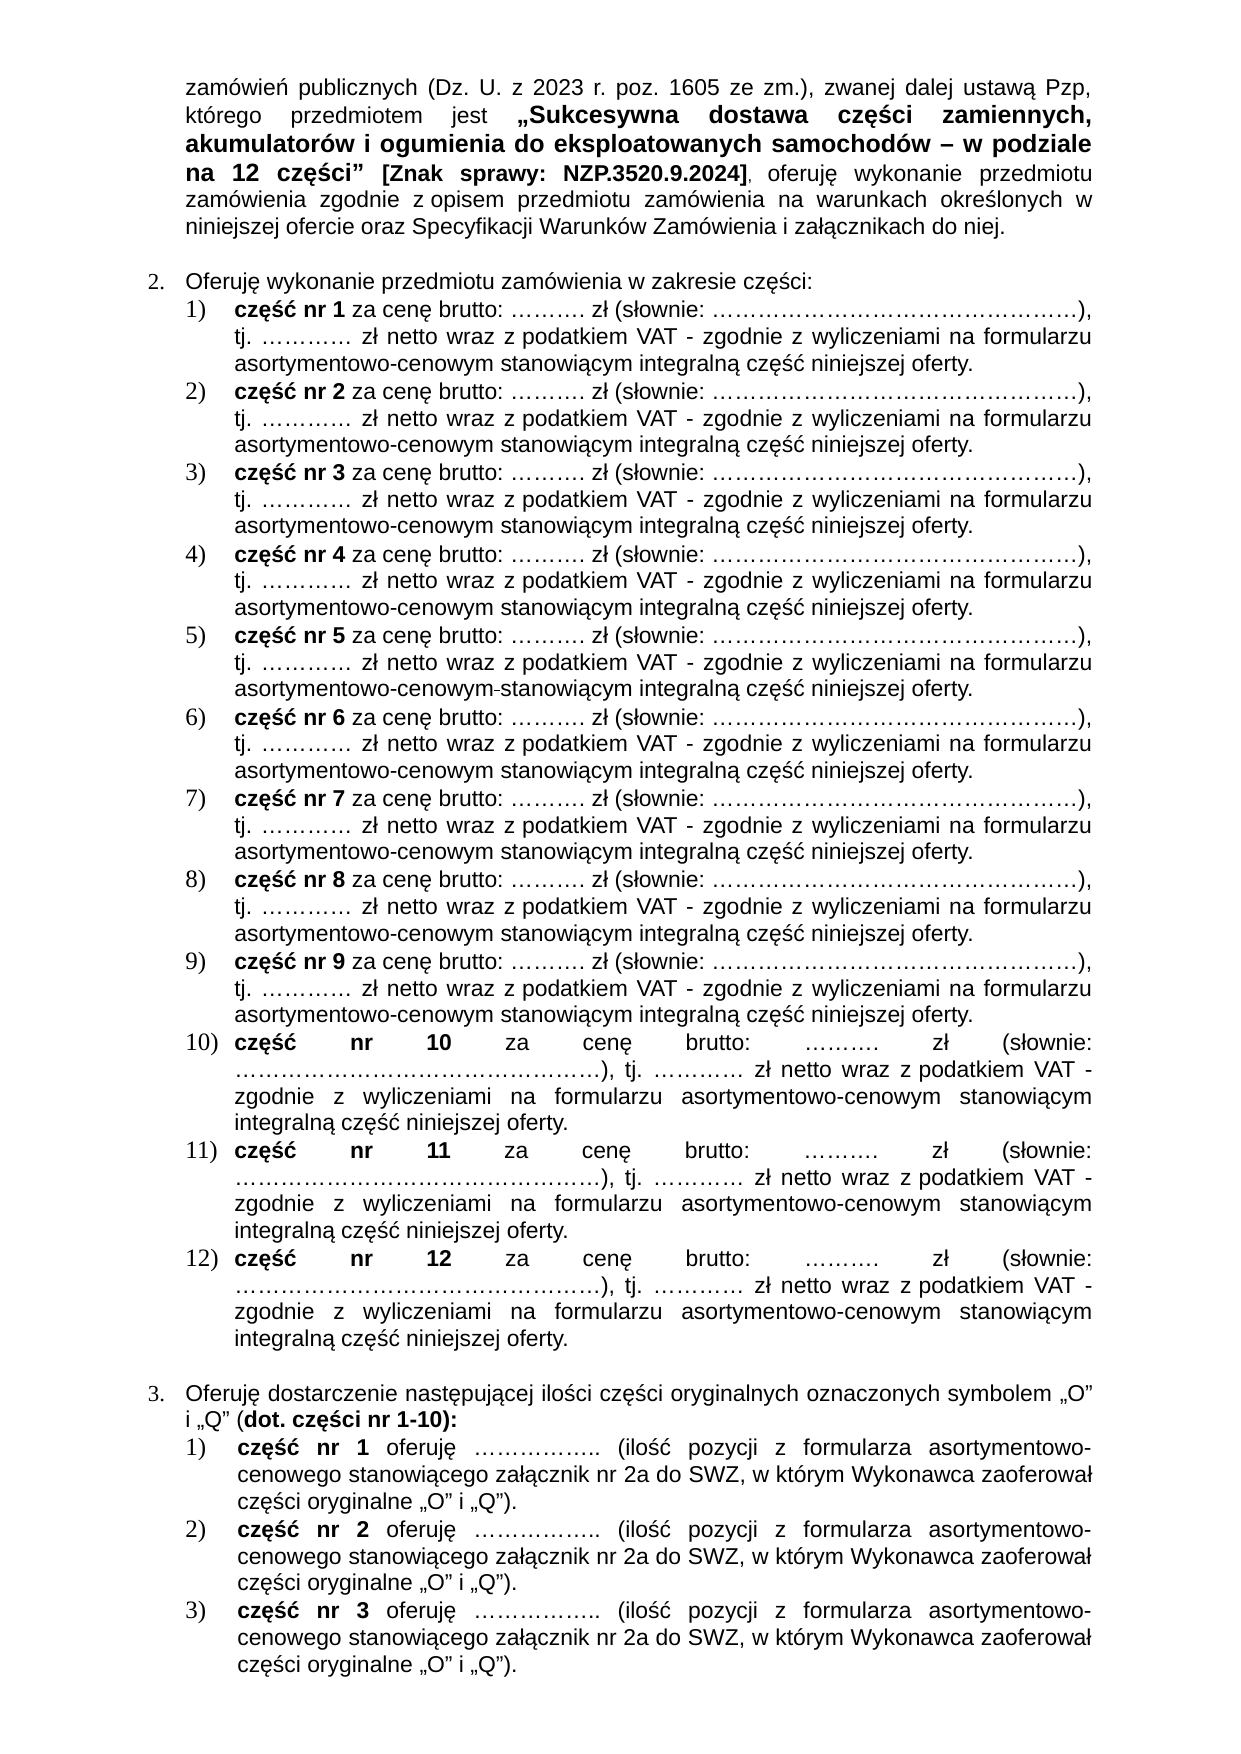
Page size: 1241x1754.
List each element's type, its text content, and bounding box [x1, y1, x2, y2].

list część nr 8 za cenę brutto: ………. zł (słownie: …………………………………………), tj. ………… zł netto wraz z podatkiem VAT - zgodnie z wyliczeniami na formularzu asortymentowo-cenowym stanowiącym integralną część niniejszej oferty. [185, 864, 1093, 946]
list część nr 2 oferuję …………….. (ilość pozycji z formularza asortymentowo-cenowego stanowiącego załącznik nr 2a do SWZ, w którym Wykonawca zaoferował części oryginalne „O” i „Q”). [185, 1514, 1093, 1595]
list część nr 6 za cenę brutto: ………. zł (słownie: …………………………………………), tj. ………… zł netto wraz z podatkiem VAT - zgodnie z wyliczeniami na formularzu asortymentowo-cenowym stanowiącym integralną część niniejszej oferty. [185, 702, 1093, 783]
list część nr 1 oferuję …………….. (ilość pozycji z formularza asortymentowo-cenowego stanowiącego załącznik nr 2a do SWZ, w którym Wykonawca zaoferował części oryginalne „O” i „Q”). [185, 1432, 1093, 1514]
list część nr 10 za cenę brutto: ………. zł (słownie: …………………………………………), tj. ………… zł netto wraz z podatkiem VAT - zgodnie z wyliczeniami na formularzu asortymentowo-cenowym stanowiącym integralną część niniejszej oferty. [185, 1027, 1093, 1135]
list część nr 7 za cenę brutto: ………. zł (słownie: …………………………………………), tj. ………… zł netto wraz z podatkiem VAT - zgodnie z wyliczeniami na formularzu asortymentowo-cenowym stanowiącym integralną część niniejszej oferty. [185, 783, 1093, 864]
list część nr 11 za cenę brutto: ………. zł (słownie: …………………………………………), tj. ………… zł netto wraz z podatkiem VAT - zgodnie z wyliczeniami na formularzu asortymentowo-cenowym stanowiącym integralną część niniejszej oferty. [185, 1135, 1093, 1243]
list część nr 2 za cenę brutto: ………. zł (słownie: …………………………………………), tj. ………… zł netto wraz z podatkiem VAT - zgodnie z wyliczeniami na formularzu asortymentowo-cenowym stanowiącym integralną część niniejszej oferty. [185, 376, 1093, 457]
list część nr 3 oferuję …………….. (ilość pozycji z formularza asortymentowo-cenowego stanowiącego załącznik nr 2a do SWZ, w którym Wykonawca zaoferował części oryginalne „O” i „Q”). [185, 1595, 1093, 1677]
list część nr 5 za cenę brutto: ………. zł (słownie: …………………………………………), tj. ………… zł netto wraz z podatkiem VAT - zgodnie z wyliczeniami na formularzu asortymentowo-cenowym stanowiącym integralną część niniejszej oferty. [185, 620, 1093, 702]
list część nr 4 za cenę brutto: ………. zł (słownie: …………………………………………), tj. ………… zł netto wraz z podatkiem VAT - zgodnie z wyliczeniami na formularzu asortymentowo-cenowym stanowiącym integralną część niniejszej oferty. [185, 539, 1093, 620]
list Oferuję wykonanie przedmiotu zamówienia w zakresie części: [148, 268, 1093, 294]
list zamówień publicznych (Dz. U. z 2023 r. poz. 1605 ze zm.), zwanej dalej ustawą Pzp, którego przedmiotem jest „Sukcesywna dostawa części zamiennych, akumulatorów i ogumienia do eksploatowanych samochodów – w podziale na 12 części” [Znak sprawy: NZP.3520.9.2024], oferuję wykonanie przedmiotu zamówienia zgodnie z opisem przedmiotu zamówienia na warunkach określonych w niniejszej ofercie oraz Specyfikacji Warunków Zamówienia i załącznikach do niej. [148, 74, 1093, 239]
list część nr 1 za cenę brutto: ………. zł (słownie: …………………………………………), tj. ………… zł netto wraz z podatkiem VAT - zgodnie z wyliczeniami na formularzu asortymentowo-cenowym stanowiącym integralną część niniejszej oferty. [185, 294, 1093, 376]
list część nr 9 za cenę brutto: ………. zł (słownie: …………………………………………), tj. ………… zł netto wraz z podatkiem VAT - zgodnie z wyliczeniami na formularzu asortymentowo-cenowym stanowiącym integralną część niniejszej oferty. [185, 946, 1093, 1027]
list Oferuję dostarczenie następującej ilości części oryginalnych oznaczonych symbolem „O” i „Q” (dot. części nr 1-10): [148, 1380, 1093, 1432]
list część nr 12 za cenę brutto: ………. zł (słownie: …………………………………………), tj. ………… zł netto wraz z podatkiem VAT - zgodnie z wyliczeniami na formularzu asortymentowo-cenowym stanowiącym integralną część niniejszej oferty. [185, 1243, 1093, 1351]
list część nr 3 za cenę brutto: ………. zł (słownie: …………………………………………), tj. ………… zł netto wraz z podatkiem VAT - zgodnie z wyliczeniami na formularzu asortymentowo-cenowym stanowiącym integralną część niniejszej oferty. [185, 457, 1093, 539]
